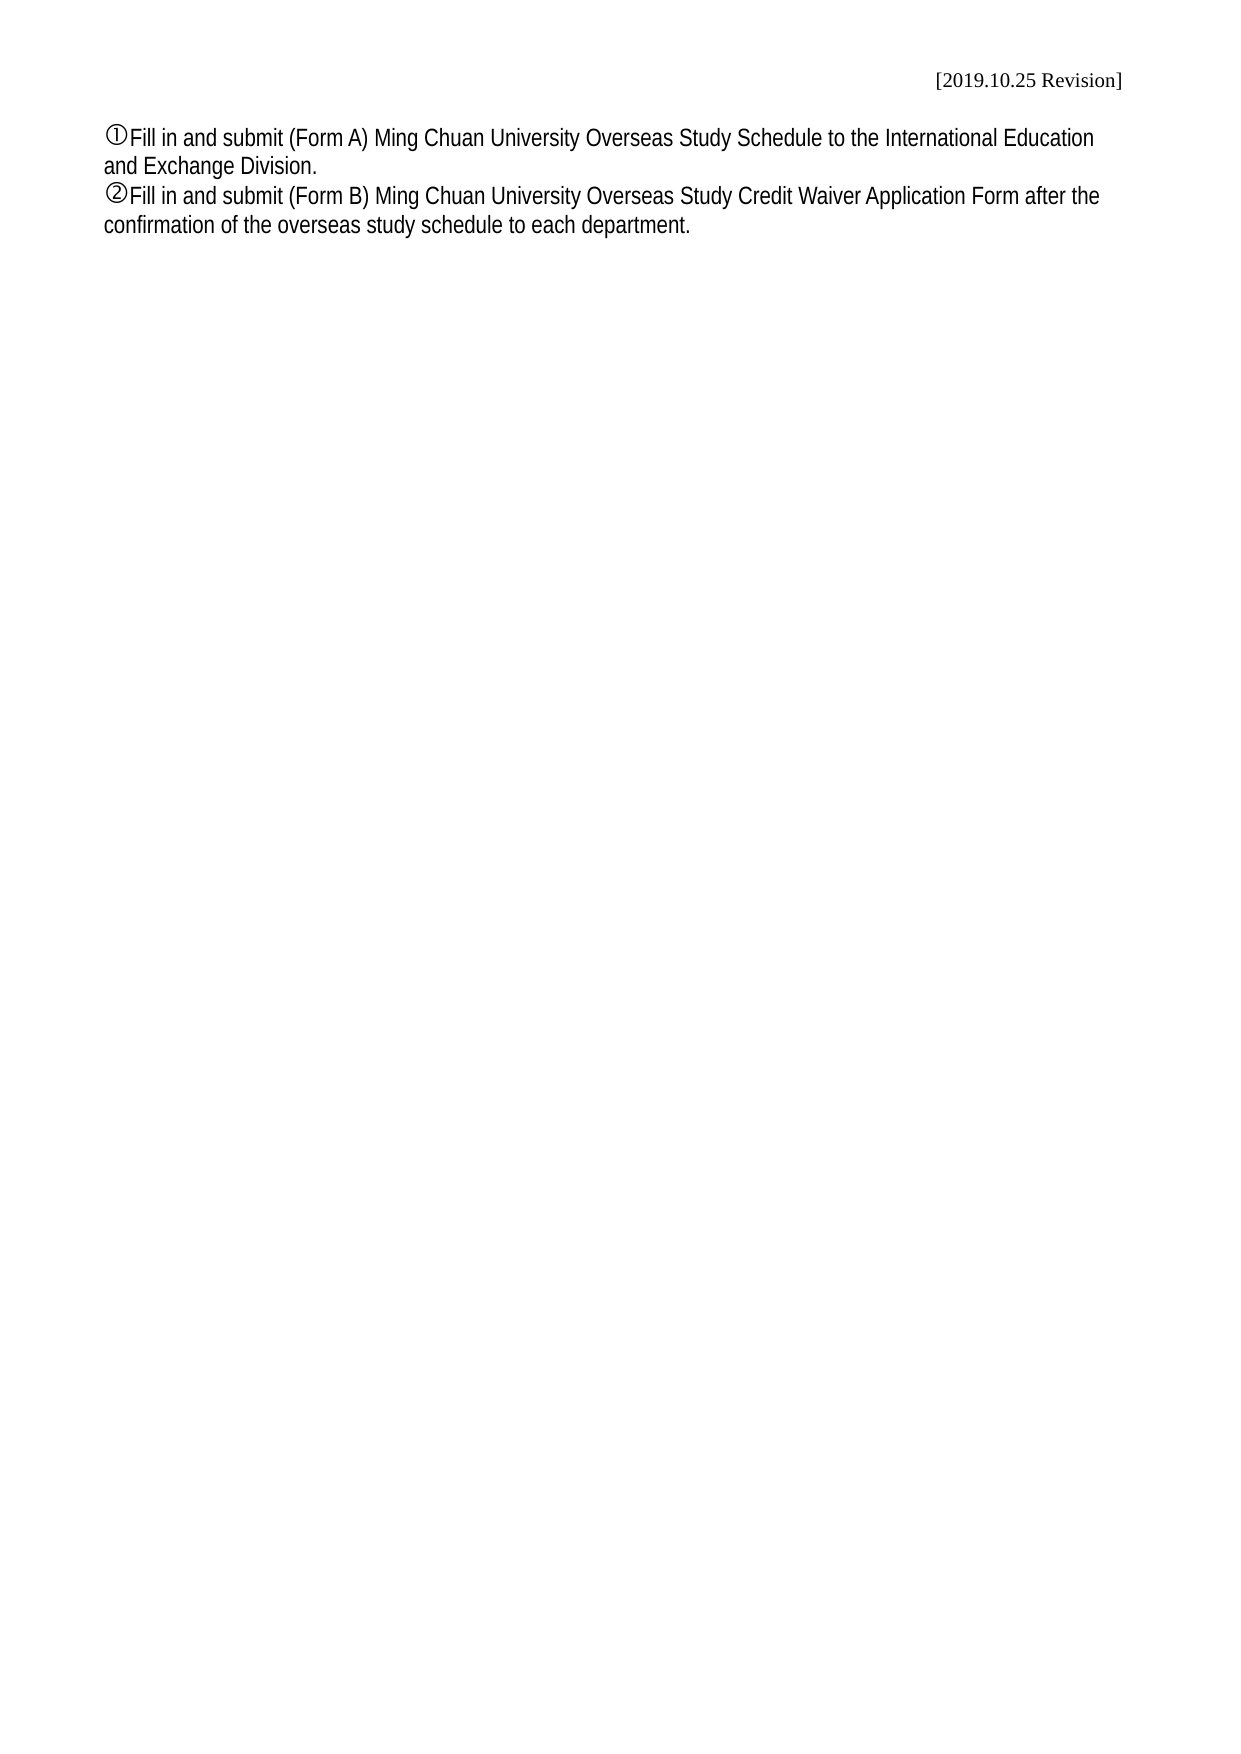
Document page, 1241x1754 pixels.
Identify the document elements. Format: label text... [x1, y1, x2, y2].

text Fill in and submit (Form B) Ming Chuan University Overseas Study Credit Waiver Application Form after the confirmation of the overseas study schedule to each department. [103, 180, 1122, 238]
text Fill in and submit (Form A) Ming Chuan University Overseas Study Schedule to the International Education and Exchange Division. [103, 122, 1122, 180]
